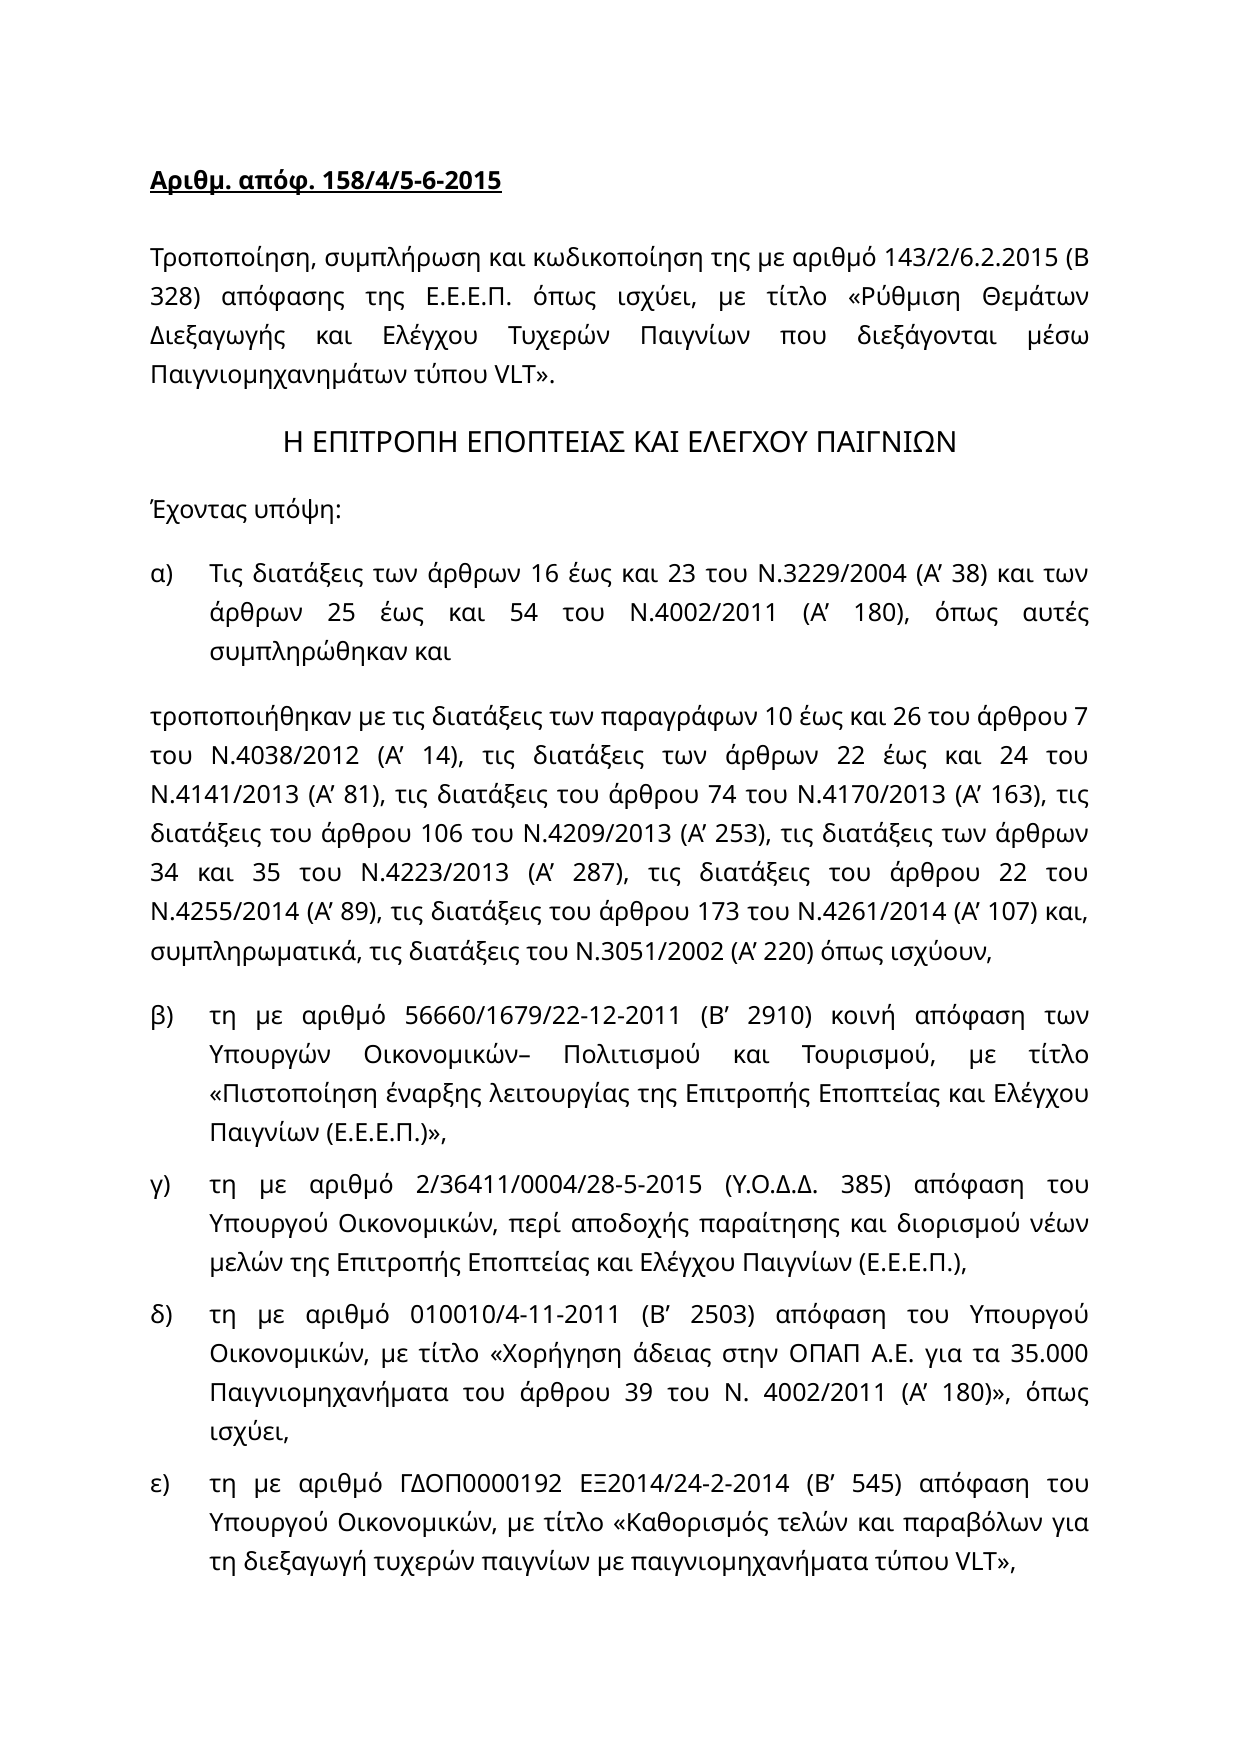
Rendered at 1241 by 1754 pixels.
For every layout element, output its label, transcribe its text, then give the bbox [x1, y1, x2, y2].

text Τροποποίηση, συμπλήρωση και κωδικοποίηση της με αριθμό 143/2/6.2.2015 (Β 328) απόφασης της Ε.Ε.Ε.Π. όπως ισχύει, με τίτλο «Ρύθμιση Θεμάτων Διεξαγωγής και Ελέγχου Τυχερών Παιγνίων που διεξάγονται μέσω Παιγνιομηχανημάτων τύπου VLT». [150, 239, 1090, 391]
list α) Τις διατάξεις των άρθρων 16 έως και 23 του Ν.3229/2004 (Α’ 38) και των άρθρων 25 έως και 54 του Ν.4002/2011 (Α’ 180), όπως αυτές συμπληρώθηκαν και [150, 556, 1090, 668]
title Αριθμ. απόφ. 158/4/5-6-2015 [150, 162, 1090, 197]
text Η ΕΠΙΤΡΟΠΗ ΕΠΟΠΤΕΙΑΣ ΚΑΙ ΕΛΕΓΧΟΥ ΠΑΙΓΝΙΩΝ [150, 421, 1090, 461]
text τροποποιήθηκαν με τις διατάξεις των παραγράφων 10 έως και 26 του άρθρου 7 του Ν.4038/2012 (Α’ 14), τις διατάξεις των άρθρων 22 έως και 24 του Ν.4141/2013 (Α’ 81), τις διατάξεις του άρθρου 74 του Ν.4170/2013 (Α’ 163), τις διατάξεις του άρθρου 106 του Ν.4209/2013 (Α’ 253), τις διατάξεις των άρθρων 34 και 35 του Ν.4223/2013 (Α’ 287), τις διατάξεις του άρθρου 22 του Ν.4255/2014 (Α’ 89), τις διατάξεις του άρθρου 173 του Ν.4261/2014 (Α’ 107) και, συμπληρωματικά, τις διατάξεις του Ν.3051/2002 (Α’ 220) όπως ισχύουν, [150, 698, 1090, 967]
list β) τη με αριθμό 56660/1679/22-12-2011 (B’ 2910) κοινή απόφαση των Υπουργών Οικονομικών– Πολιτισμού και Τουρισμού, με τίτλο «Πιστοποίηση έναρξης λειτουργίας της Επιτροπής Εποπτείας και Ελέγχου Παιγνίων (Ε.Ε.Ε.Π.)», [150, 997, 1090, 1149]
list δ) τη με αριθμό 010010/4-11-2011 (B’ 2503) απόφαση του Υπουργού Οικονομικών, με τίτλο «Χορήγηση άδειας στην ΟΠΑΠ Α.Ε. για τα 35.000 Παιγνιομηχανήματα του άρθρου 39 του Ν. 4002/2011 (Α’ 180)», όπως ισχύει, [150, 1296, 1090, 1448]
list γ) τη με αριθμό 2/36411/0004/28-5-2015 (Υ.Ο.Δ.Δ. 385) απόφαση του Υπουργού Οικονομικών, περί αποδοχής παραίτησης και διορισμού νέων μελών της Επιτροπής Εποπτείας και Ελέγχου Παιγνίων (Ε.Ε.Ε.Π.), [150, 1166, 1090, 1279]
text Έχοντας υπόψη: [150, 491, 1090, 526]
list ε) τη με αριθμό ΓΔΟΠ0000192 ΕΞ2014/24-2-2014 (B’ 545) απόφαση του Υπουργού Οικονομικών, με τίτλο «Καθορισμός τελών και παραβόλων για τη διεξαγωγή τυχερών παιγνίων με παιγνιομηχανήματα τύπου VLT», [150, 1466, 1090, 1578]
